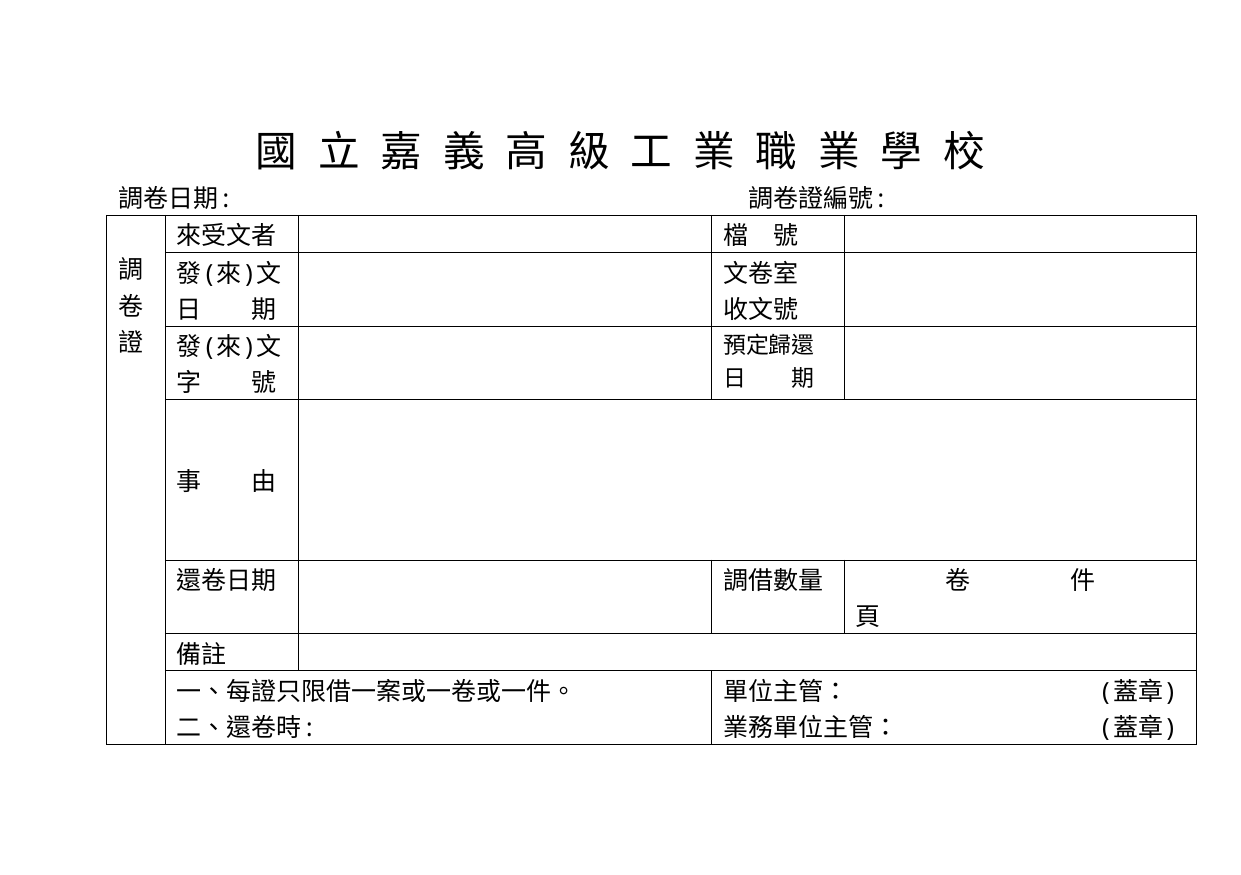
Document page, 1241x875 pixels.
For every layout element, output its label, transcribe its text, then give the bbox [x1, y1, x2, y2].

table_header 來受文者 [166, 216, 298, 252]
table_header [845, 216, 1196, 252]
table_cell [299, 400, 1196, 559]
table_cell 還卷日期 [166, 561, 298, 633]
table_header 檔 號 [712, 216, 844, 252]
table_cell [299, 327, 711, 399]
table_header [299, 216, 711, 252]
table_cell 發(來)文 日 期 [166, 253, 298, 326]
table_cell 預定歸還 日 期 [712, 327, 844, 399]
table_cell [299, 253, 711, 326]
table_cell [299, 634, 1196, 670]
text 調卷日期: 調卷證編號: [118, 178, 1122, 215]
table_cell 一、每證只限借一案或一卷或一件。 二、還卷時: [166, 671, 711, 744]
text 國 立 嘉 義 高 級 工 業 職 業 學 校 [118, 118, 1122, 178]
table_cell 文卷室 收文號 [712, 253, 844, 326]
table_cell 備註 [166, 634, 298, 670]
table_cell 卷 件 頁 [845, 561, 1196, 633]
table_header 調卷證 [107, 216, 165, 744]
table_cell 發(來)文 字 號 [166, 327, 298, 399]
table_cell 單位主管： (蓋章) 業務單位主管： (蓋章) [712, 671, 1196, 744]
table_cell 事 由 [166, 400, 298, 559]
table_cell 調借數量 [712, 561, 844, 633]
table_cell [845, 253, 1196, 326]
table_cell [845, 327, 1196, 399]
table_cell [299, 561, 711, 633]
